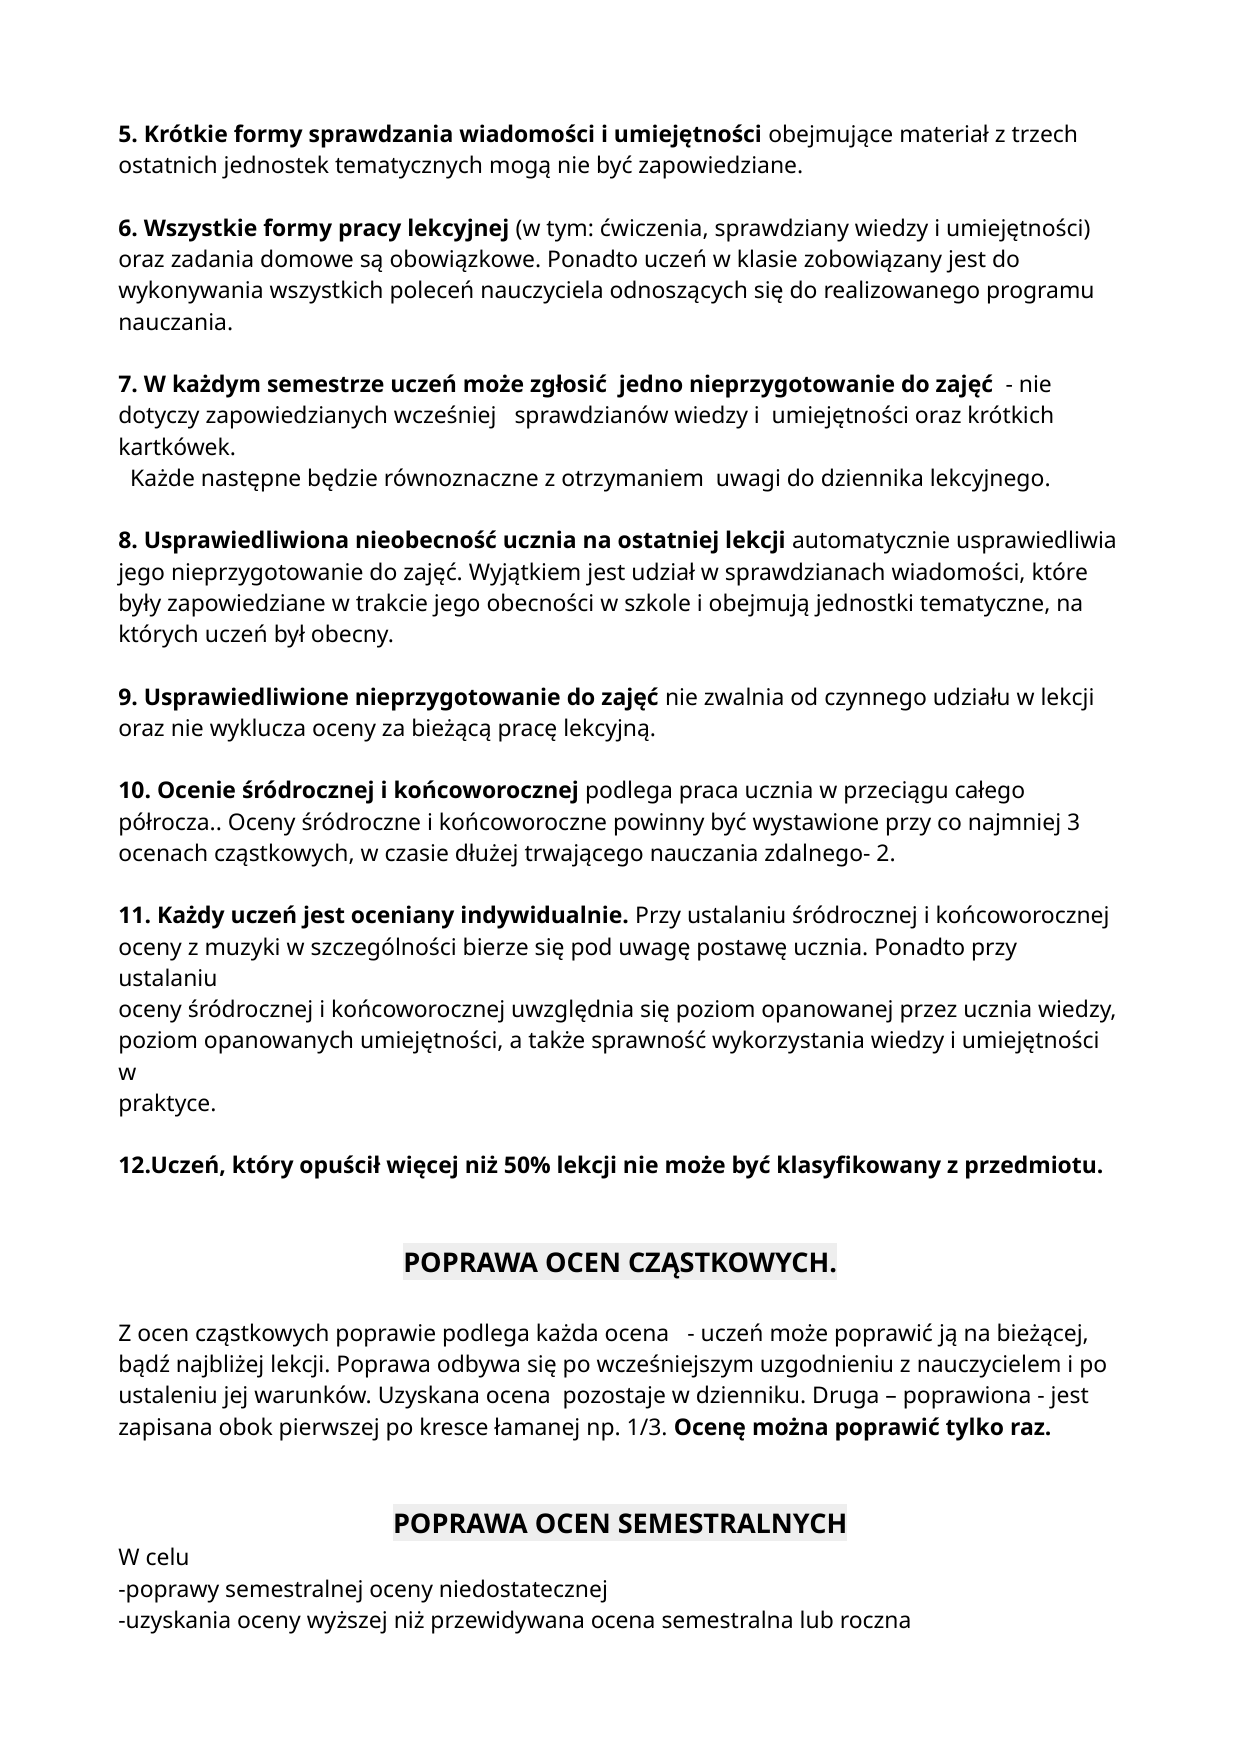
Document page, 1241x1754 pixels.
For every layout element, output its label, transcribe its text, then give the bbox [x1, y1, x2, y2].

text 8. Usprawiedliwiona nieobecność ucznia na ostatniej lekcji automatycznie usprawiedliwia jego nieprzygotowanie do zajęć. Wyjątkiem jest udział w sprawdzianach wiadomości, które były zapowiedziane w trakcie jego obecności w szkole i obejmują jednostki tematyczne, na których uczeń był obecny. [118, 524, 1122, 649]
text POPRAWA OCEN CZĄSTKOWYCH. [118, 1243, 1122, 1280]
text Każde następne będzie równoznaczne z otrzymaniem uwagi do dziennika lekcyjnego. [118, 462, 1122, 493]
text -uzyskania oceny wyższej niż przewidywana ocena semestralna lub roczna [118, 1604, 1122, 1635]
text 11. Każdy uczeń jest oceniany indywidualnie. Przy ustalaniu śródrocznej i końcoworocznej oceny z muzyki w szczególności bierze się pod uwagę postawę ucznia. Ponadto przy ustalaniu [118, 899, 1122, 993]
text praktyce. [118, 1087, 1122, 1118]
text 10. Ocenie śródrocznej i końcoworocznej podlega praca ucznia w przeciągu całego półrocza.. Oceny śródroczne i końcoworoczne powinny być wystawione przy co najmniej 3 ocenach cząstkowych, w czasie dłużej trwającego nauczania zdalnego- 2. [118, 774, 1122, 868]
text POPRAWA OCEN SEMESTRALNYCH [118, 1504, 1122, 1541]
text 12.Uczeń, który opuścił więcej niż 50% lekcji nie może być klasyfikowany z przedmiotu. [118, 1149, 1122, 1181]
text -poprawy semestralnej oceny niedostatecznej [118, 1572, 1122, 1604]
text oceny śródrocznej i końcoworocznej uwzględnia się poziom opanowanej przez ucznia wiedzy, [118, 993, 1122, 1024]
text Z ocen cząstkowych poprawie podlega każda ocena - uczeń może poprawić ją na bieżącej, bądź najbliżej lekcji. Poprawa odbywa się po wcześniejszym uzgodnieniu z nauczycielem i po ustaleniu jej warunków. Uzyskana ocena pozostaje w dzienniku. Druga – poprawiona - jest zapisana obok pierwszej po kresce łamanej np. 1/3. Ocenę można poprawić tylko raz. [118, 1317, 1122, 1442]
text 7. W każdym semestrze uczeń może zgłosić jedno nieprzygotowanie do zajęć - nie [118, 368, 1122, 399]
text dotyczy zapowiedzianych wcześniej sprawdzianów wiedzy i umiejętności oraz krótkich kartkówek. [118, 399, 1122, 462]
text poziom opanowanych umiejętności, a także sprawność wykorzystania wiedzy i umiejętności w [118, 1024, 1122, 1087]
text 9. Usprawiedliwione nieprzygotowanie do zajęć nie zwalnia od czynnego udziału w lekcji oraz nie wyklucza oceny za bieżącą pracę lekcyjną. [118, 681, 1122, 743]
text 6. Wszystkie formy pracy lekcyjnej (w tym: ćwiczenia, sprawdziany wiedzy i umiejętności) oraz zadania domowe są obowiązkowe. Ponadto uczeń w klasie zobowiązany jest do wykonywania wszystkich poleceń nauczyciela odnoszących się do realizowanego programu nauczania. [118, 212, 1122, 337]
text 5. Krótkie formy sprawdzania wiadomości i umiejętności obejmujące materiał z trzech [118, 118, 1122, 149]
text ostatnich jednostek tematycznych mogą nie być zapowiedziane. [118, 149, 1122, 181]
text W celu [118, 1541, 1122, 1572]
